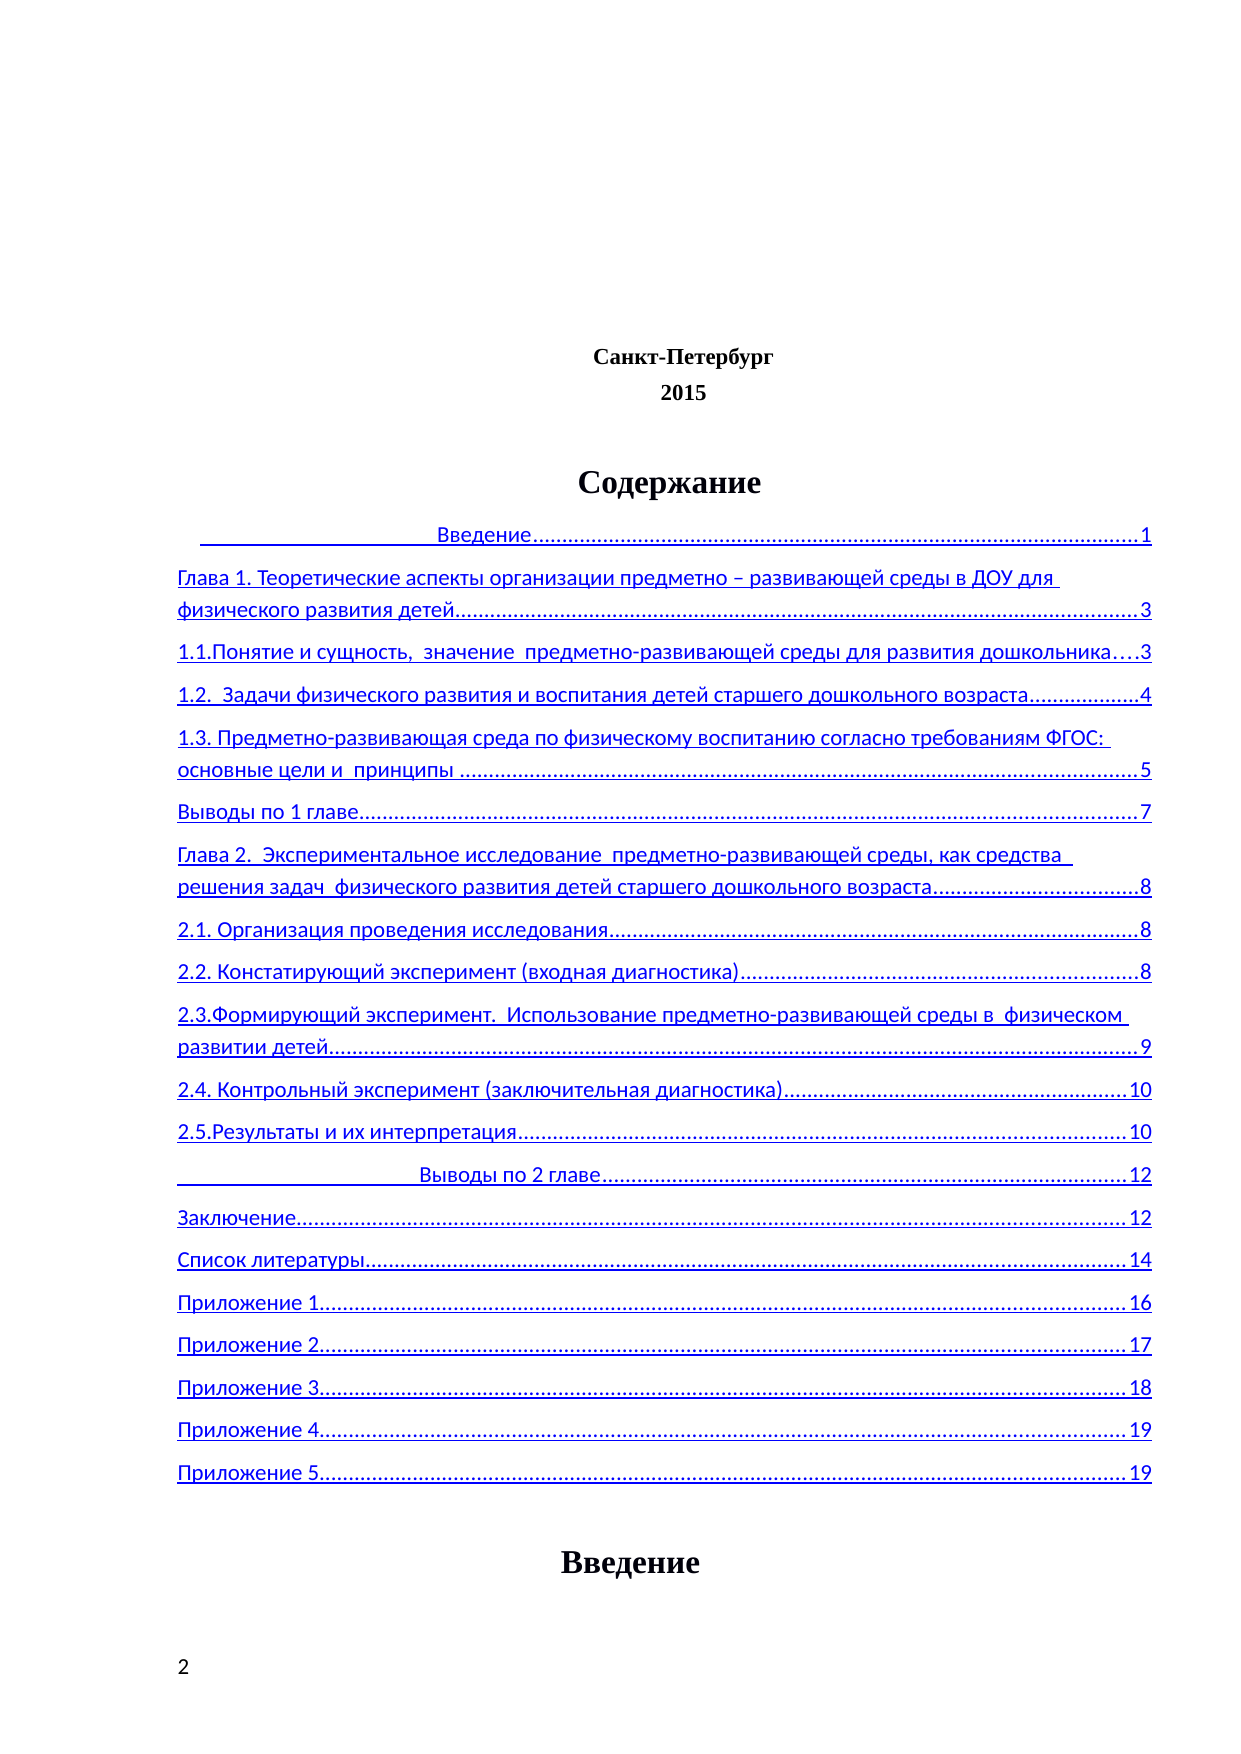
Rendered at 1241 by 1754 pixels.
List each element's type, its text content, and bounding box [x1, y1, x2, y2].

text Приложение 4 19 [177, 1416, 1152, 1440]
text 1.2. Задачи физического развития и воспитания детей старшего дошкольного возраста 4 [177, 680, 1152, 704]
text 2.5.Результаты и их интерпретация 10 [177, 1117, 1152, 1142]
text Приложение 5 19 [177, 1458, 1152, 1482]
text Санкт-Петербург [215, 344, 1152, 369]
text Список литературы 14 [177, 1245, 1152, 1269]
text 2.1. Организация проведения исследования 8 [177, 915, 1152, 939]
text Выводы по 2 главе 12 [177, 1160, 1152, 1184]
text 2.4. Контрольный эксперимент (заключительная диагностика) 10 [177, 1075, 1152, 1099]
text Приложение 3 18 [177, 1373, 1152, 1397]
text Выводы по 1 главе 7 [177, 797, 1152, 822]
text Глава 1. Теоретические аспекты организации предметно – развивающей среды в ДОУ для физического развития детей 3 [177, 563, 1152, 619]
text 2015 [215, 382, 1152, 405]
text Введение 1 [200, 520, 1152, 544]
subtitle Содержание [177, 462, 1152, 501]
text Приложение 2 17 [177, 1330, 1152, 1354]
text Заключение 12 [177, 1203, 1152, 1227]
text 2.2. Констатирующий эксперимент (входная диагностика) 8 [177, 957, 1152, 982]
text 1.3. Предметно-развивающая среда по физическому воспитанию согласно требованиям ФГОС: основные цели и принципы 5 [177, 723, 1152, 779]
text 2.3.Формирующий эксперимент. Использование предметно-развивающей среды в физическом развитии детей 9 [177, 1000, 1152, 1056]
subtitle Введение [177, 1543, 1152, 1581]
text Приложение 1 16 [177, 1288, 1152, 1312]
text 1.1.Понятие и сущность, значение предметно-развивающей среды для развития дошкольника 3 [177, 637, 1152, 662]
text Глава 2. Экспериментальное исследование предметно-развивающей среды, как средства решения задач физического развития детей старшего дошкольного возраста 8 [177, 840, 1152, 896]
